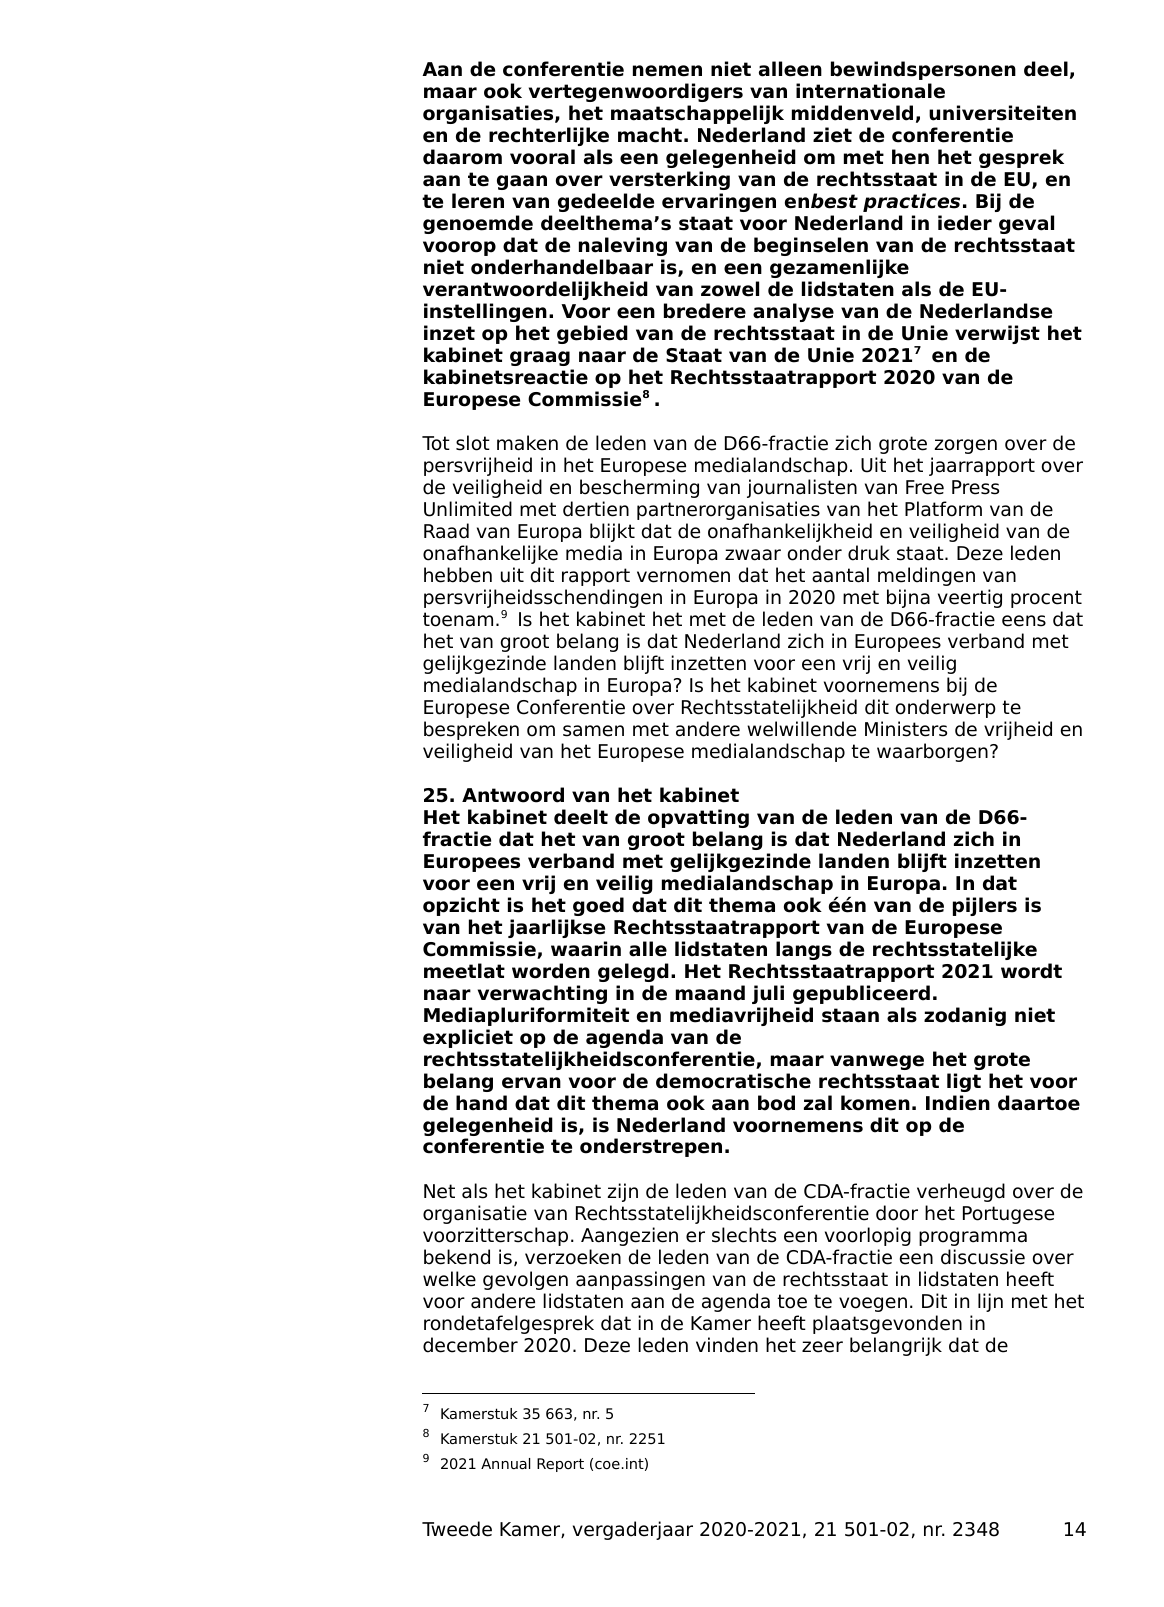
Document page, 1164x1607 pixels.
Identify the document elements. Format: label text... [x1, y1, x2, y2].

text 25. Antwoord van het kabinet [422, 785, 1087, 807]
text Net als het kabinet zijn de leden van de CDA-fractie verheugd over de organisatie van Rechtsstatelijkheidsconferentie door het Portugese voorzitterschap. Aangezien er slechts een voorlopig programma bekend is, verzoeken de leden van de CDA-fractie een discussie over welke gevolgen aanpassingen van de rechtsstaat in lidstaten heeft voor andere lidstaten aan de agenda toe te voegen. Dit in lijn met het rondetafelgesprek dat in de Kamer heeft plaatsgevonden in december 2020. Deze leden vinden het zeer belangrijk dat de [422, 1181, 1087, 1356]
text Aan de conferentie nemen niet alleen bewindspersonen deel, maar ook vertegenwoordigers van internationale organisaties, het maatschappelijk middenveld, universiteiten en de rechterlijke macht. Nederland ziet de conferentie daarom vooral als een gelegenheid om met hen het gesprek aan te gaan over versterking van de rechtsstaat in de EU, en te leren van gedeelde ervaringen enbest practices. Bij de genoemde deelthema’s staat voor Nederland in ieder geval voorop dat de naleving van de beginselen van de rechtsstaat niet onderhandelbaar is, en een gezamenlijke verantwoordelijkheid van zowel de lidstaten als de EU-instellingen. Voor een bredere analyse van de Nederlandse inzet op het gebied van de rechtsstaat in de Unie verwijst het kabinet graag naar de Staat van de Unie 2021 en de kabinetsreactie op het Rechtsstaatrapport 2020 van de Europese Commissie. [422, 59, 1087, 411]
text Tot slot maken de leden van de D66-fractie zich grote zorgen over de persvrijheid in het Europese medialandschap. Uit het jaarrapport over de veiligheid en bescherming van journalisten van Free Press Unlimited met dertien partnerorganisaties van het Platform van de Raad van Europa blijkt dat de onafhankelijkheid en veiligheid van de onafhankelijke media in Europa zwaar onder druk staat. Deze leden hebben uit dit rapport vernomen dat het aantal meldingen van persvrijheidsschendingen in Europa in 2020 met bijna veertig procent toenam. Is het kabinet het met de leden van de D66-fractie eens dat het van groot belang is dat Nederland zich in Europees verband met gelijkgezinde landen blijft inzetten voor een vrij en veilig medialandschap in Europa? Is het kabinet voornemens bij de Europese Conferentie over Rechtsstatelijkheid dit onderwerp te bespreken om samen met andere welwillende Ministers de vrijheid en veiligheid van het Europese medialandschap te waarborgen? [422, 433, 1087, 763]
text Het kabinet deelt de opvatting van de leden van de D66-fractie dat het van groot belang is dat Nederland zich in Europees verband met gelijkgezinde landen blijft inzetten voor een vrij en veilig medialandschap in Europa. In dat opzicht is het goed dat dit thema ook één van de pijlers is van het jaarlijkse Rechtsstaatrapport van de Europese Commissie, waarin alle lidstaten langs de rechtsstatelijke meetlat worden gelegd. Het Rechtsstaatrapport 2021 wordt naar verwachting in de maand juli gepubliceerd. Mediapluriformiteit en mediavrijheid staan als zodanig niet expliciet op de agenda van de rechtsstatelijkheidsconferentie, maar vanwege het grote belang ervan voor de democratische rechtsstaat ligt het voor de hand dat dit thema ook aan bod zal komen. Indien daartoe gelegenheid is, is Nederland voornemens dit op de conferentie te onderstrepen. [422, 807, 1087, 1158]
text Kamerstuk 21 501-02, nr. 2251 [422, 1427, 1087, 1449]
text Kamerstuk 35 663, nr. 5 [422, 1402, 1087, 1424]
text 2021 Annual Report (coe.int) [422, 1452, 1087, 1474]
